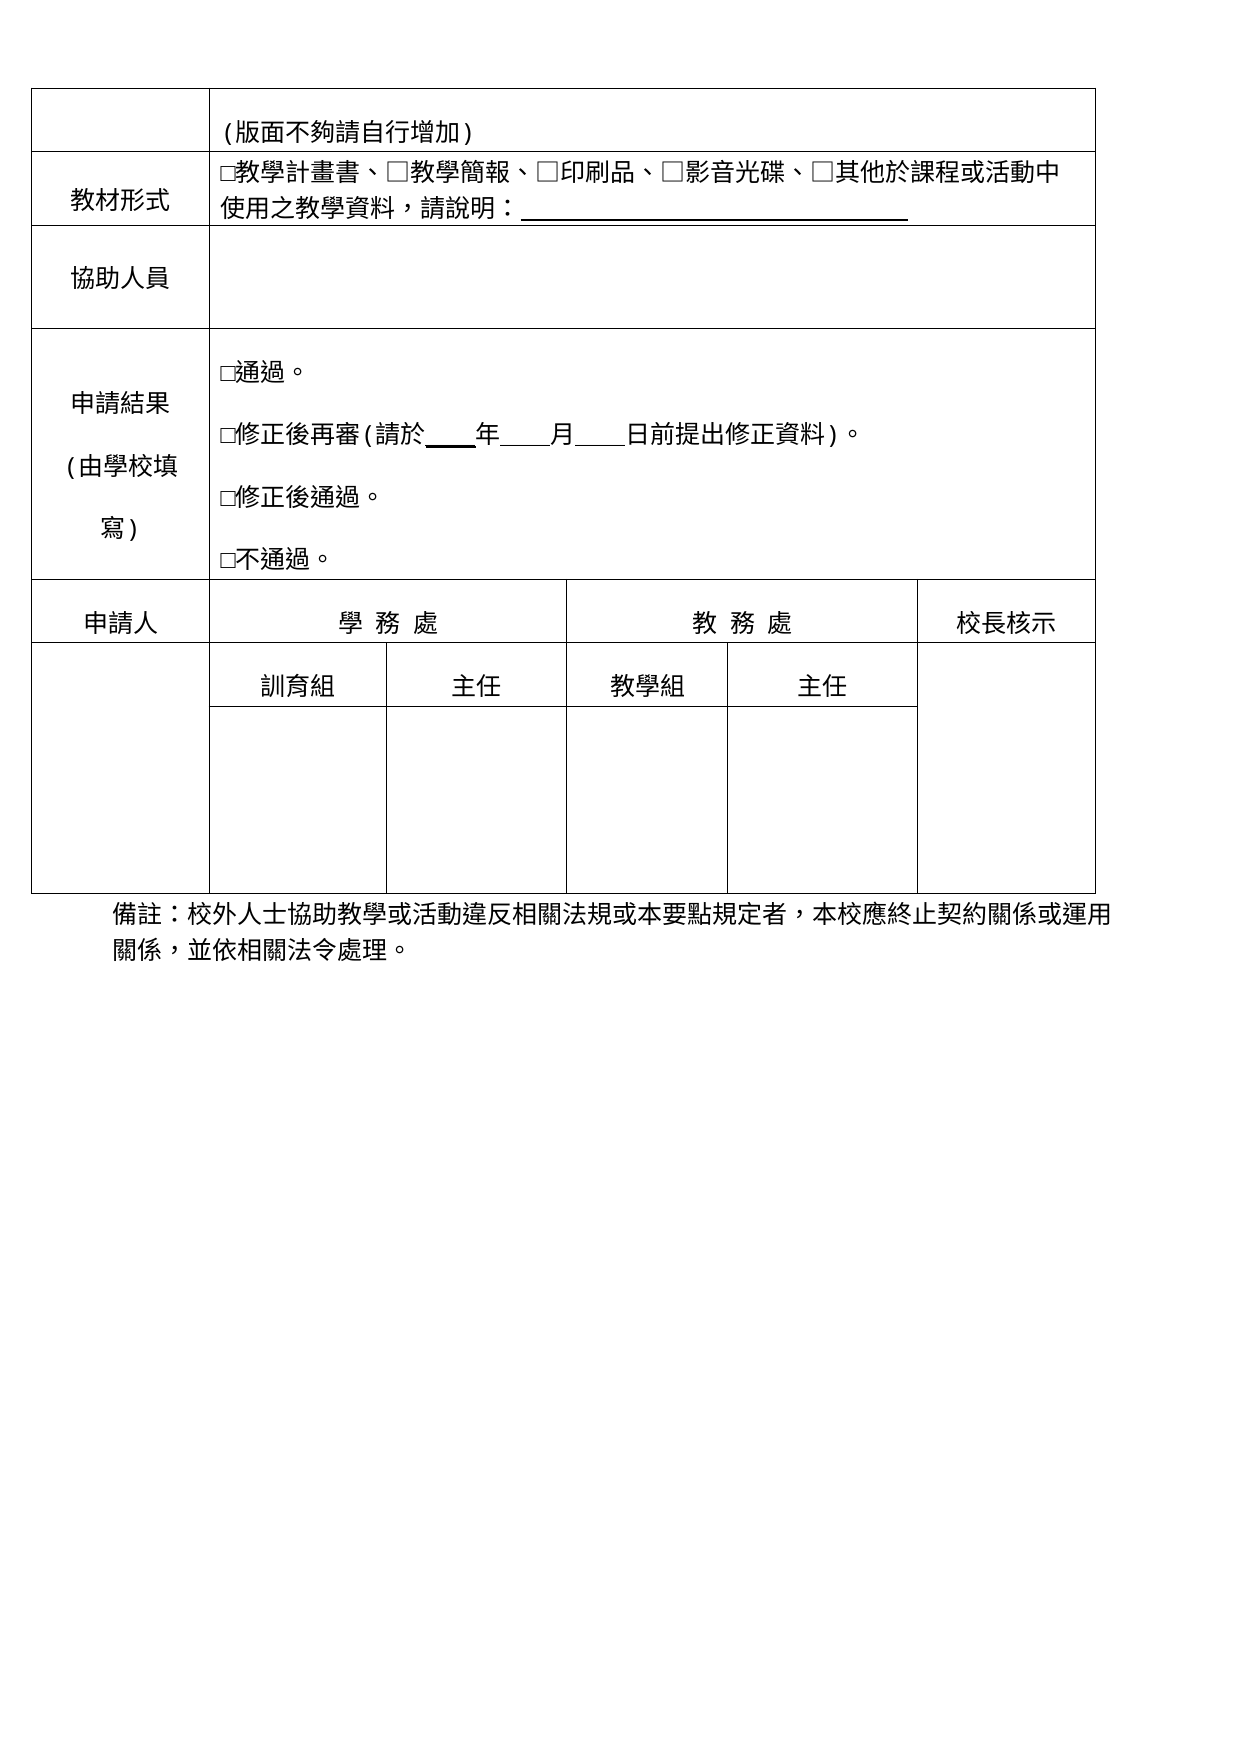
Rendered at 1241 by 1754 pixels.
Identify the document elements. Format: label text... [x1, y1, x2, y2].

table_cell 協助人員 [32, 226, 209, 328]
table_cell □通過。 □修正後再審(請於＿＿年＿＿月＿＿日前提出修正資料)。 □修正後通過。 □不通過。 [210, 329, 1095, 579]
table_cell 申請人 [32, 580, 209, 642]
table_cell 教 務 處 [567, 580, 917, 642]
table_cell 訓育組 [210, 643, 386, 706]
table_cell [387, 707, 566, 893]
table_cell 學 務 處 [210, 580, 566, 642]
table_cell 教學組 [567, 643, 727, 706]
table_cell 校長核示 [918, 580, 1095, 642]
table_cell [918, 643, 1095, 893]
table_cell (版面不夠請自行增加) [210, 89, 1095, 151]
table_cell 申請結果 (由學校填寫) [32, 329, 209, 579]
table_cell 主任 [728, 643, 917, 706]
table_cell 教材形式 [32, 152, 209, 224]
table_cell [32, 643, 209, 893]
table_cell □教學計畫書、□教學簡報、□印刷品、□影音光碟、□其他於課程或活動中使用之教學資料，請說明： [210, 152, 1095, 224]
table_cell [32, 89, 209, 151]
table_cell [210, 226, 1095, 328]
table_cell [728, 707, 917, 893]
table_cell 主任 [387, 643, 566, 706]
text 備註：校外人士協助教學或活動違反相關法規或本要點規定者，本校應終止契約關係或運用關係，並依相關法令處理。 [112, 894, 1128, 967]
table_cell [567, 707, 727, 893]
table_cell [210, 707, 386, 893]
